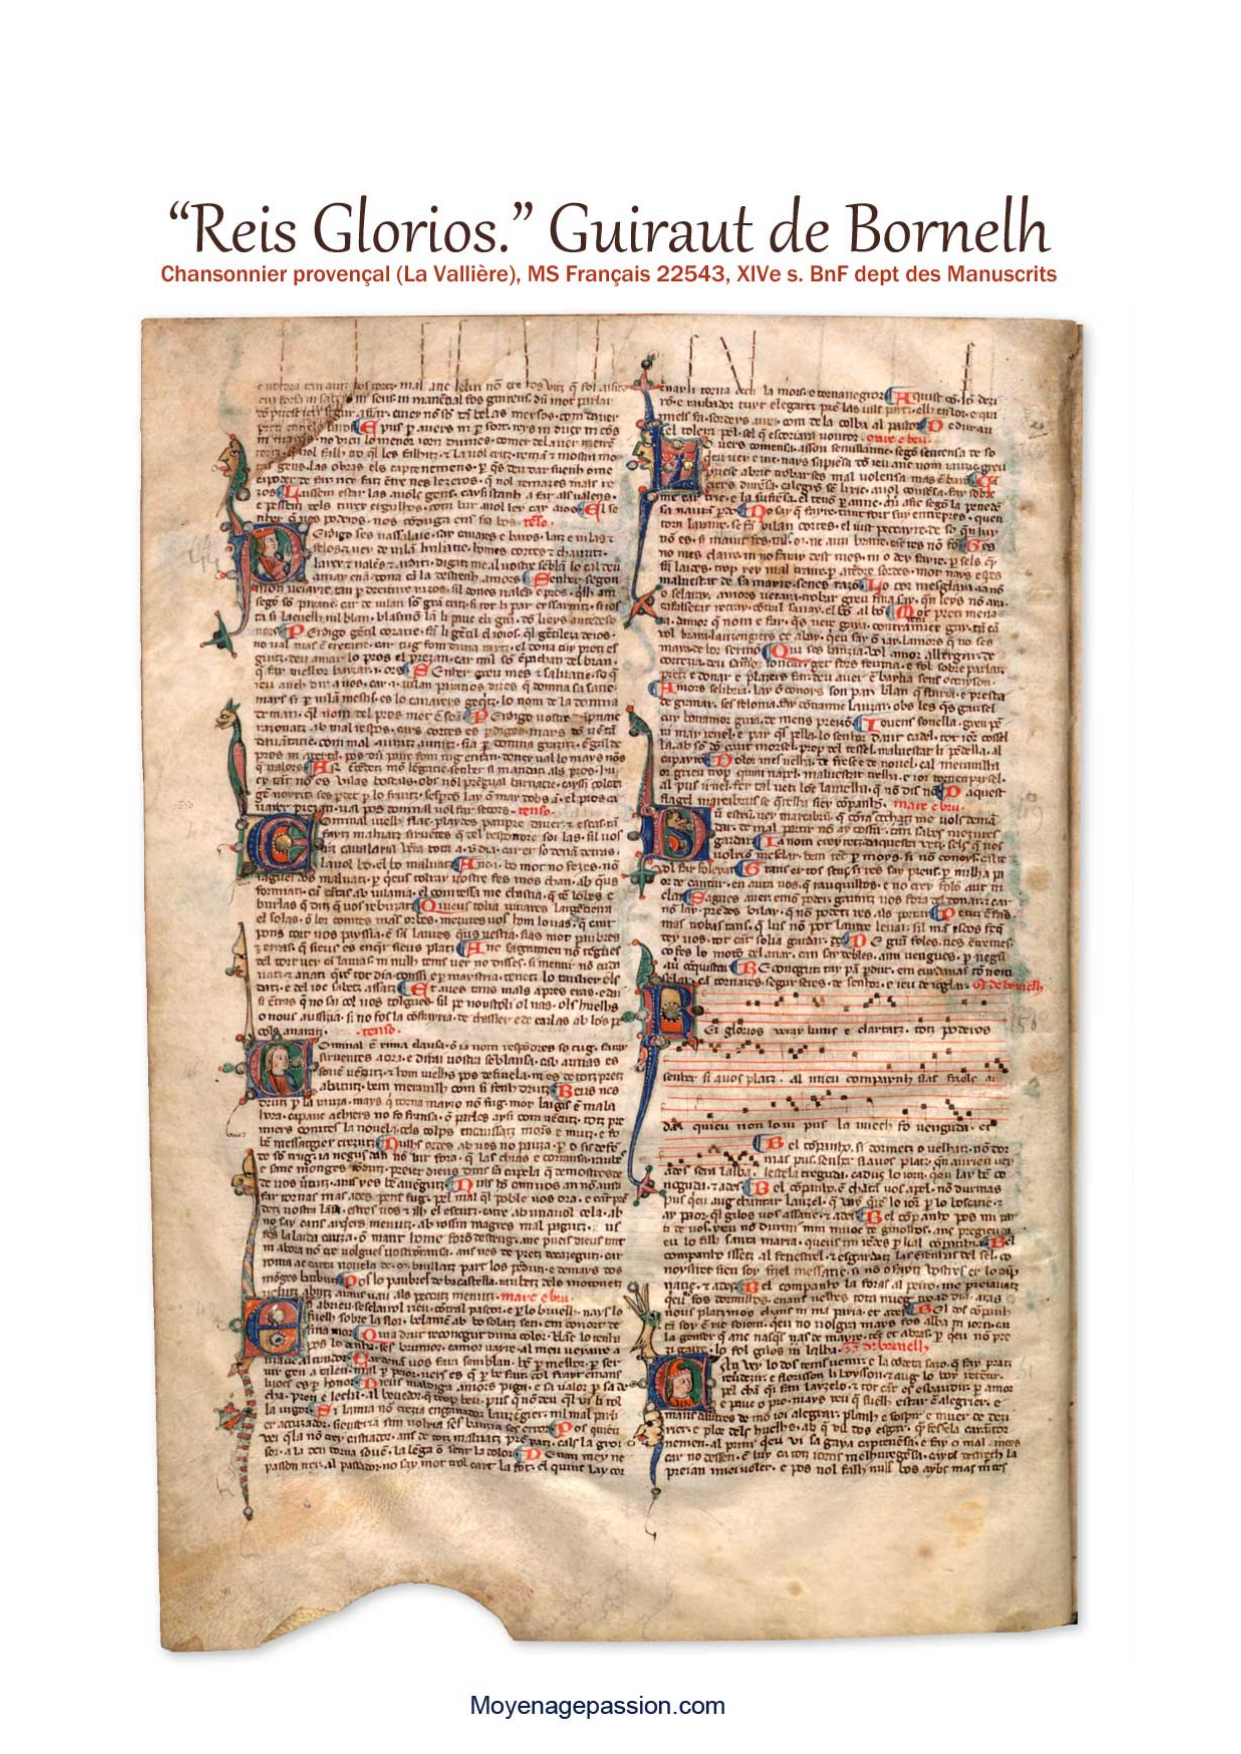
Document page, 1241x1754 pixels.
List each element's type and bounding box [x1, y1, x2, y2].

picture [106, 159, 1134, 1754]
